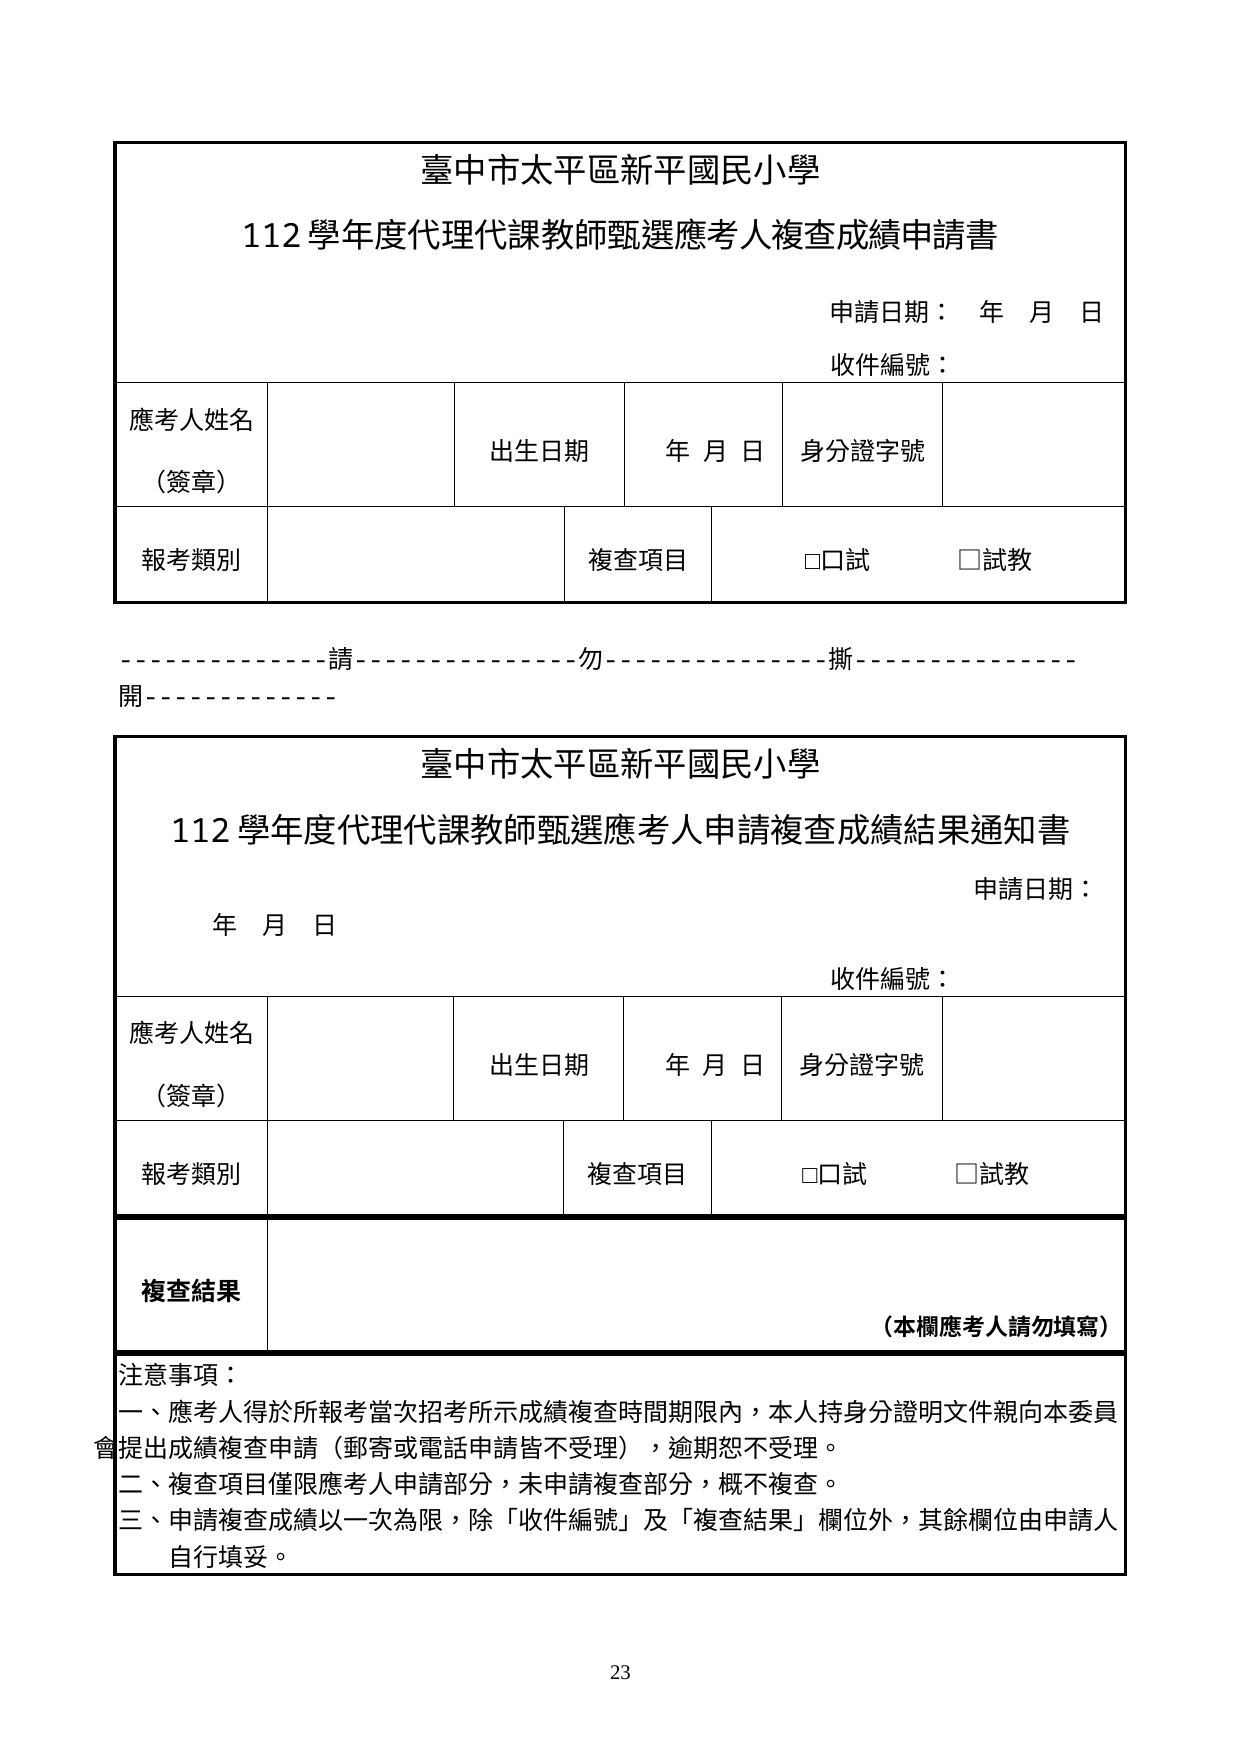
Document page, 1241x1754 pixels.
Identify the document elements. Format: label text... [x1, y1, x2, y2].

table_cell 複查項目 [565, 507, 711, 601]
table_cell 身分證字號 [782, 997, 942, 1120]
table_cell 應考人姓名 （簽章） [117, 997, 267, 1120]
table_cell □口試 □試教 [712, 1121, 1124, 1214]
table_cell [268, 1121, 563, 1214]
table_cell 複查項目 [564, 1121, 711, 1214]
text --------------請---------------勿---------------撕---------------開------------- [118, 640, 1122, 712]
table_cell [943, 997, 1124, 1120]
table_cell [268, 507, 564, 601]
table_cell 報考類別 [117, 1121, 267, 1214]
table_cell [943, 383, 1124, 506]
table_cell □口試 □試教 [712, 507, 1124, 601]
table_cell 出生日期 [454, 997, 623, 1120]
table_cell 報考類別 [117, 507, 267, 601]
table_cell 注意事項： 一、應考人得於所報考當次招考所示成績複查時間期限內，本人持身分證明文件親向本委員會提出成績複查申請（郵寄或電話申請皆不受理），逾期恕不受理。 二、複查項目僅限應考人申請部分，未申請複查部分，概不複查。 三、申請複查成績以一次為限，除「收件編號」及「複查結果」欄位外，其餘欄位由申請人自行填妥。 [117, 1356, 1124, 1573]
table_cell （本欄應考人請勿填寫） [268, 1220, 1124, 1349]
table_header 臺中市太平區新平國民小學 112學年度代理代課教師甄選應考人申請複查成績結果通知書 申請日期： 年 月 日 收件編號： [117, 738, 1124, 996]
table_cell 出生日期 [455, 383, 624, 506]
table_cell 年 月 日 [625, 383, 782, 506]
table_cell 複查結果 [117, 1220, 267, 1349]
table_cell [268, 383, 454, 506]
table_cell 年 月 日 [624, 997, 781, 1120]
table_cell [268, 997, 453, 1120]
table_cell 身分證字號 [783, 383, 942, 506]
table_cell 應考人姓名 （簽章） [117, 383, 267, 506]
table_header 臺中市太平區新平國民小學 112學年度代理代課教師甄選應考人複查成績申請書 申請日期： 年 月 日 收件編號： [117, 144, 1124, 382]
